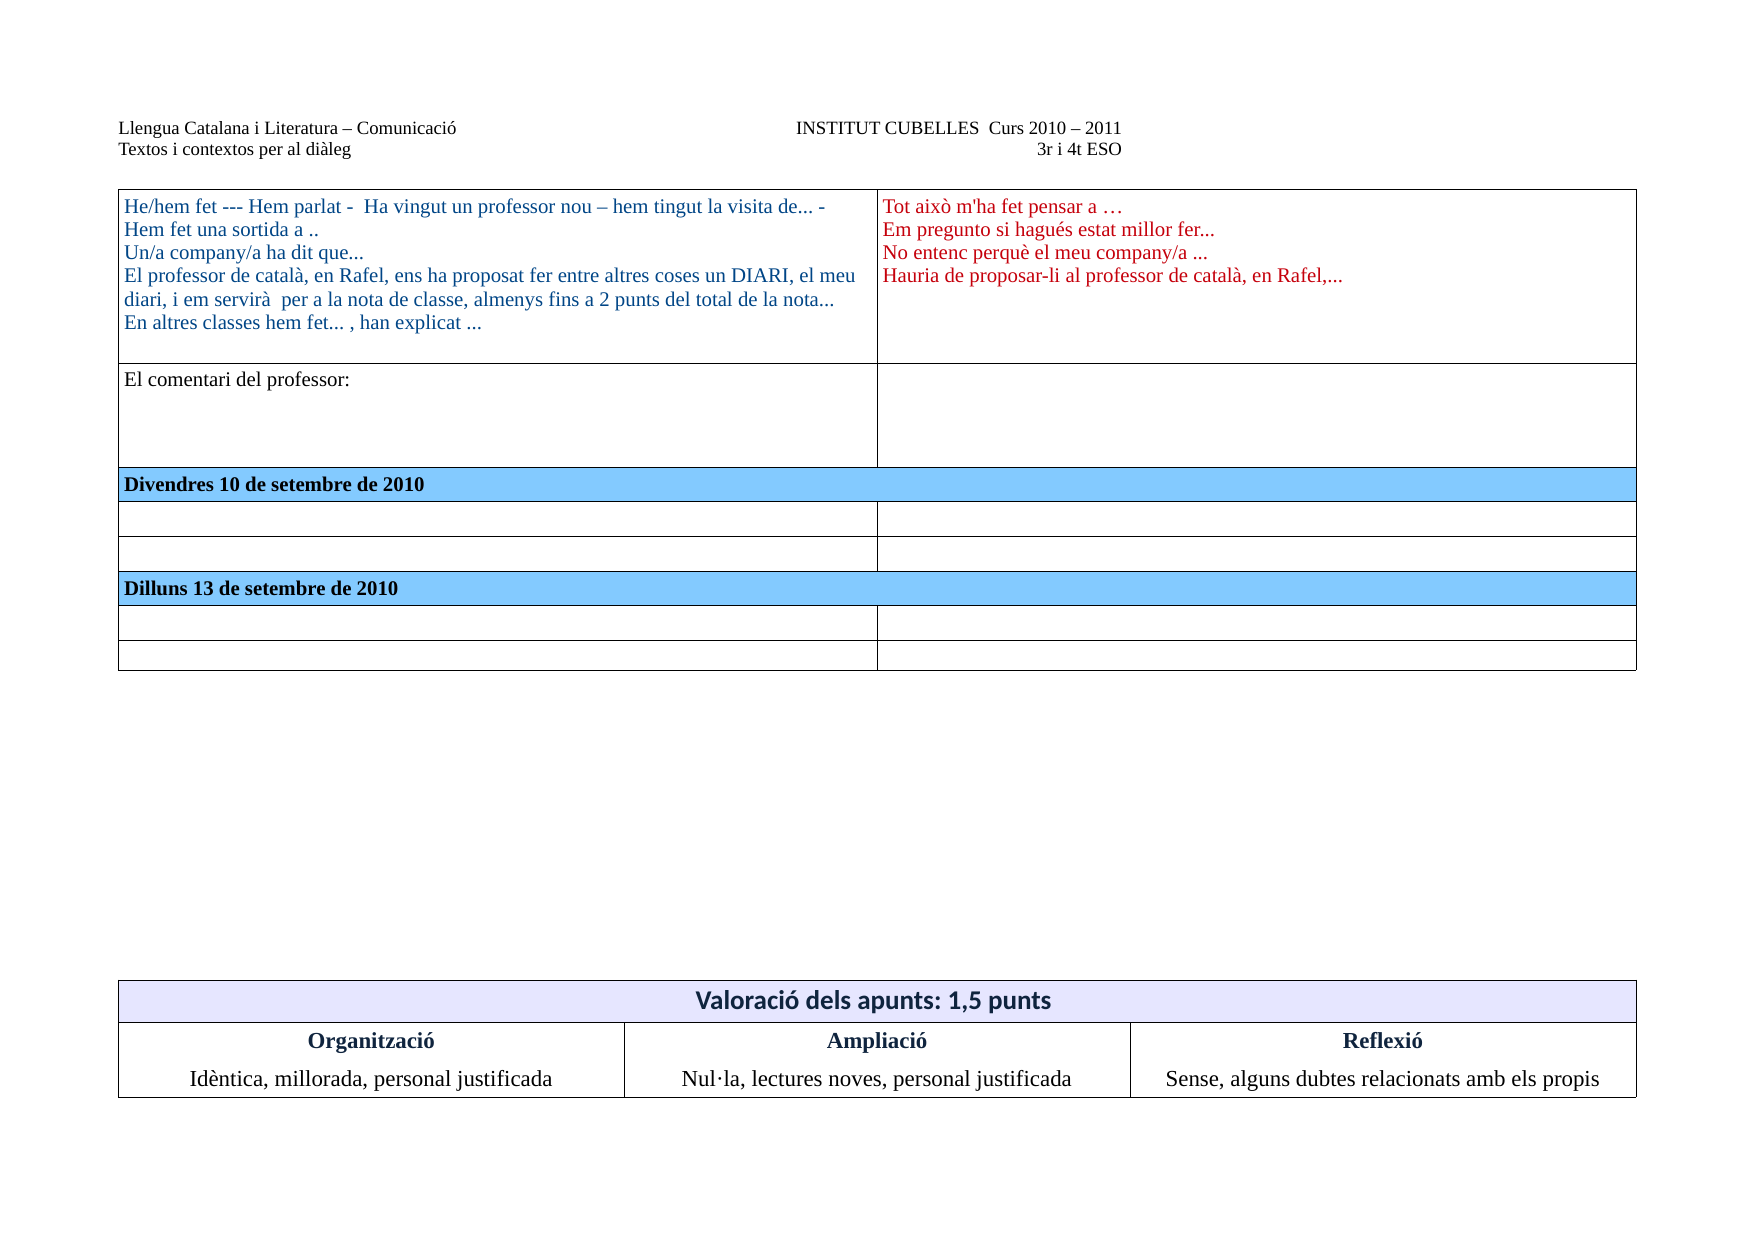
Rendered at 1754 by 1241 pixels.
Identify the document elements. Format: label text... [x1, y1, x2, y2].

table_cell [119, 641, 877, 670]
table_cell Dilluns 13 de setembre de 2010 [119, 572, 1636, 605]
table_cell [119, 502, 877, 536]
table_cell [878, 641, 1636, 670]
table_cell El comentari del professor: [119, 364, 877, 467]
table_cell Ampliació Nul·la, lectures noves, personal justificada [625, 1023, 1130, 1097]
table_cell [878, 537, 1636, 571]
table_header Valoració dels apunts: 1,5 punts [119, 981, 1636, 1022]
table_cell Organització Idèntica, millorada, personal justificada [119, 1023, 624, 1097]
table_cell Tot això m'ha fet pensar a … Em pregunto si hagués estat millor fer... No entenc perquè el meu company/a ... Hauria de proposar-li al professor de català, en Rafel,... [878, 190, 1636, 362]
table_cell [119, 537, 877, 571]
table_cell He/hem fet --- Hem parlat - Ha vingut un professor nou – hem tingut la visita de... - Hem fet una sortida a .. Un/a company/a ha dit que... El professor de català, en Rafel, ens ha proposat fer entre altres coses un DIARI, el meu diari, i em servirà per a la nota de classe, almenys fins a 2 punts del total de la nota... En altres classes hem fet... , han explicat ... [119, 190, 877, 362]
table_cell [878, 364, 1636, 467]
table_cell [119, 606, 877, 640]
table_cell Divendres 10 de setembre de 2010 [119, 468, 1636, 501]
table_cell Reflexió Sense, alguns dubtes relacionats amb els propis [1131, 1023, 1636, 1097]
table_cell [878, 502, 1636, 536]
table_cell [878, 606, 1636, 640]
